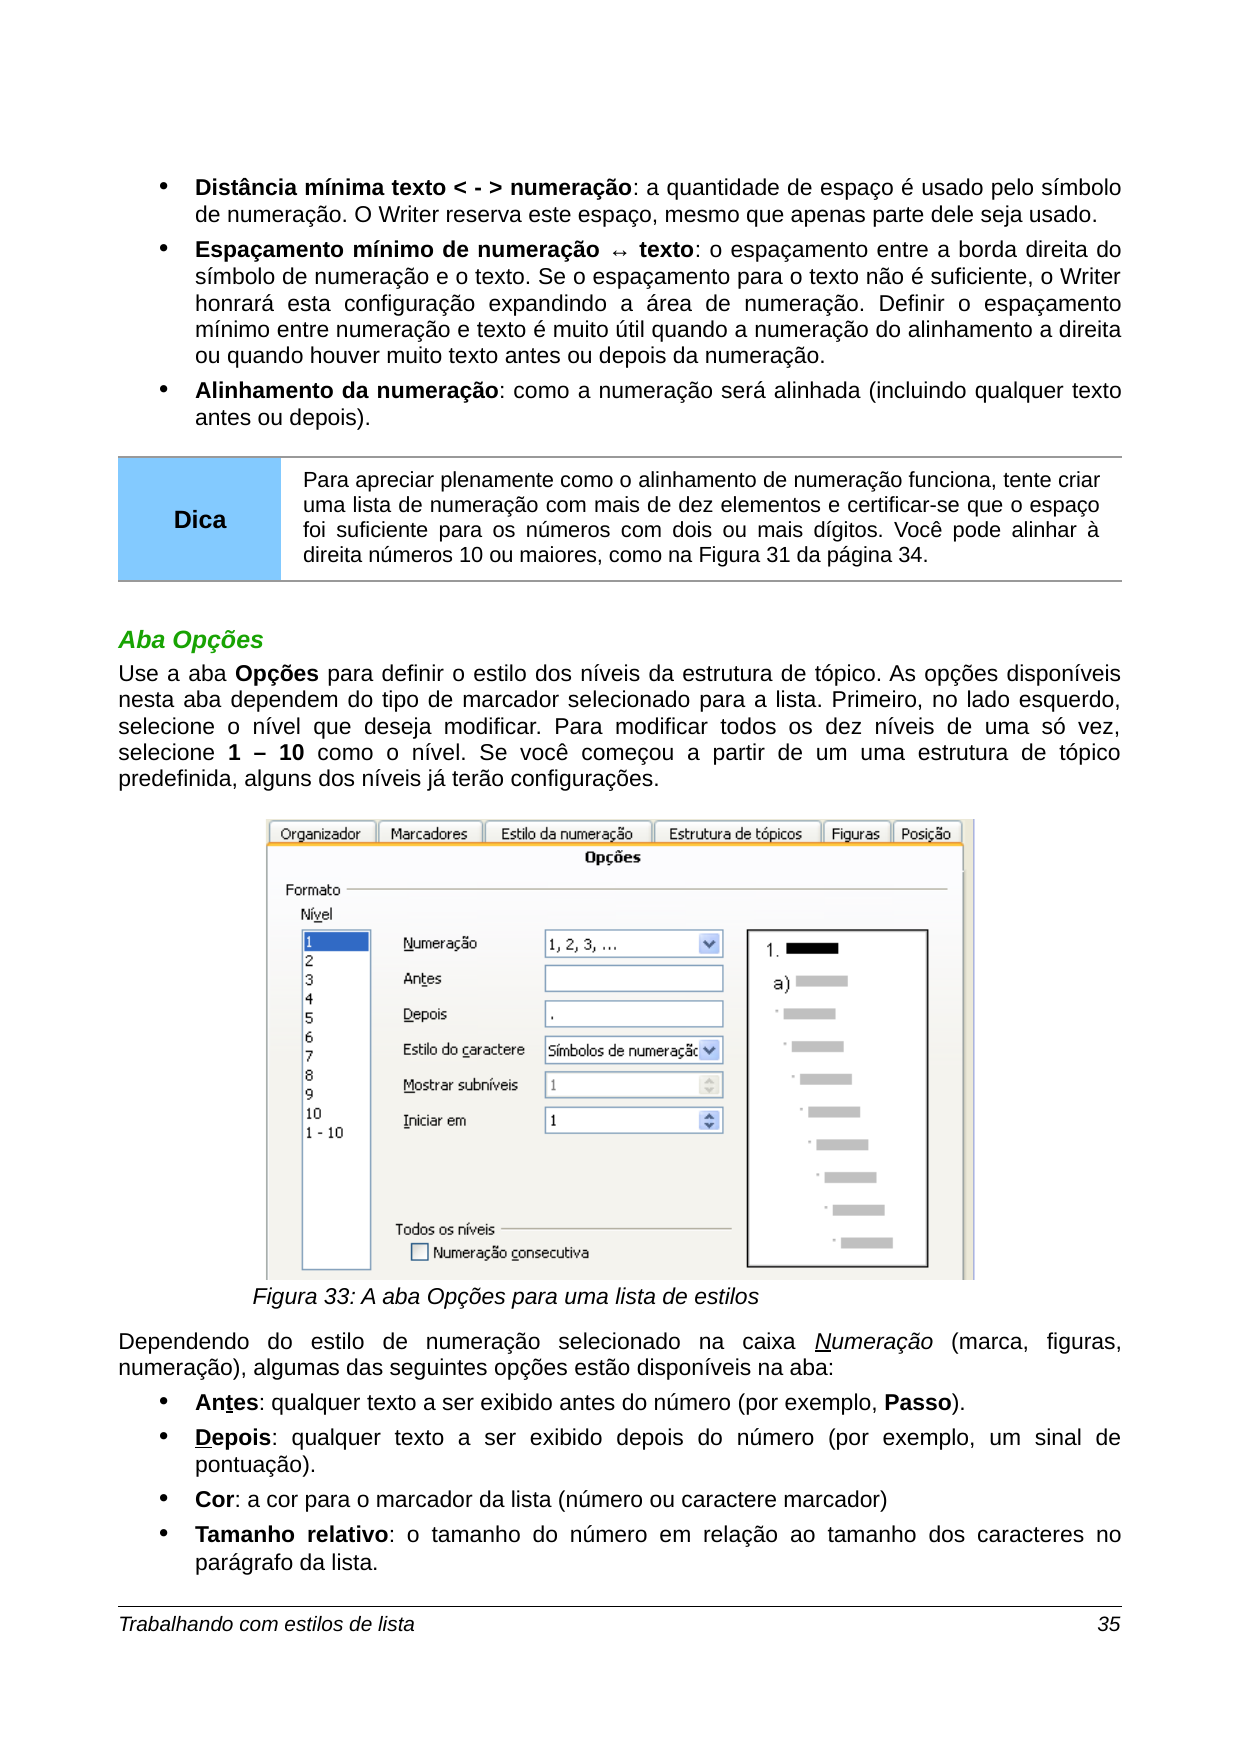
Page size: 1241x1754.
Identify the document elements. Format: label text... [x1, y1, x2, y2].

list Alinhamento da numeração: como a numeração será alinhada (incluindo qualquer texto antes ou depois). [156, 375, 1122, 430]
list Distância mínima texto < - > numeração: a quantidade de espaço é usado pelo símbolo de numeração. O Writer reserva este espaço, mesmo que apenas parte dele seja usado. [156, 172, 1122, 228]
text Use a aba Opções para definir o estilo dos níveis da estrutura de tópico. As opções disponíveis nesta aba dependem do tipo de marcador selecionado para a lista. Primeiro, no lado esquerdo, selecione o nível que deseja modificar. Para modificar todos os dez níveis de uma só vez, selecione 1 – 10 como o nível. Se você começou a partir de um uma estrutura de tópico predefinida, alguns dos níveis já terão configurações. [118, 660, 1122, 792]
list Dependendo do estilo de numeração selecionado na caixa Numeração (marca, figuras, numeração), algumas das seguintes opções estão disponíveis na aba: [118, 1328, 1122, 1380]
list Antes: qualquer texto a ser exibido antes do número (por exemplo, Passo). [156, 1387, 1122, 1416]
list Tamanho relativo: o tamanho do número em relação ao tamanho dos caracteres no parágrafo da lista. [156, 1519, 1122, 1575]
list Depois: qualquer texto a ser exibido depois do número (por exemplo, um sinal de pontuação). [156, 1422, 1122, 1478]
list Espaçamento mínimo de numeração ↔ texto: o espaçamento entre a borda direita do símbolo de numeração e o texto. Se o espaçamento para o texto não é suficiente, o Writer honrará esta configuração expandindo a área de numeração. Definir o espaçamento mínimo entre numeração e texto é muito útil quando a numeração do alinhamento a direita ou quando houver muito texto antes ou depois da numeração. [156, 234, 1122, 369]
table_header Para apreciar plenamente como o alinhamento de numeração funciona, tente criar uma lista de numeração com mais de dez elementos e certificar-se que o espaço foi suficiente para os números com dois ou mais dígitos. Você pode alinhar à direita números 10 ou maiores, como na Figura 31 da página 34. [281, 458, 1122, 580]
table_header Dica [118, 458, 281, 580]
subtitle Aba Opções [118, 625, 1122, 654]
list Cor: a cor para o marcador da lista (número ou caractere marcador) [156, 1484, 1122, 1513]
text Figura 33: A aba Opções para uma lista de estilos [252, 817, 988, 1309]
picture [265, 819, 975, 1280]
